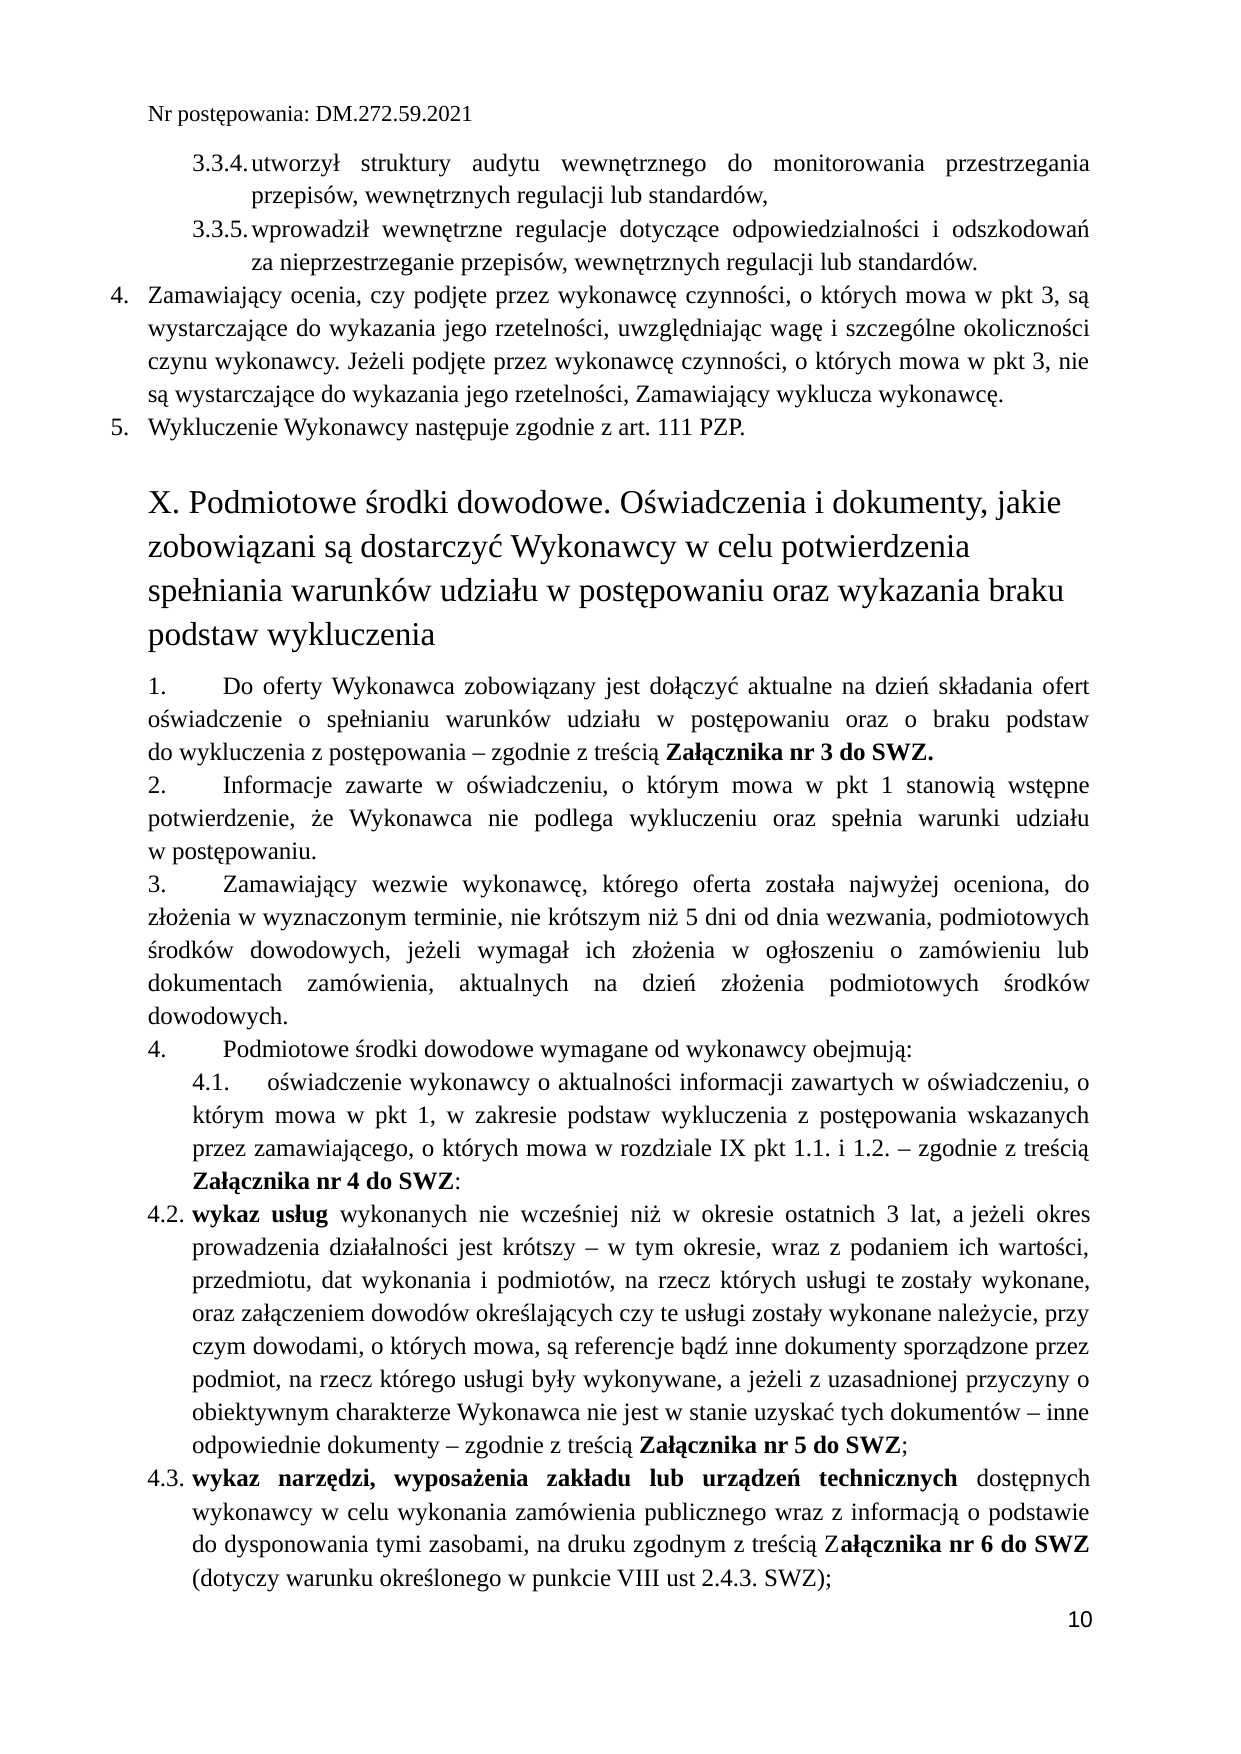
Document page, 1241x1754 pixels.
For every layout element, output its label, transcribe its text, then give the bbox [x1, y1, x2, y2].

list wykaz narzędzi, wyposażenia zakładu lub urządzeń technicznych dostępnych wykonawcy w celu wykonania zamówienia publicznego wraz z informacją o podstawie do dysponowania tymi zasobami, na druku zgodnym z treścią Załącznika nr 6 do SWZ (dotyczy warunku określonego w punkcie VIII ust 2.4.3. SWZ); [147, 1463, 1090, 1591]
list wykaz usług wykonanych nie wcześniej niż w okresie ostatnich 3 lat, a jeżeli okres prowadzenia działalności jest krótszy – w tym okresie, wraz z podaniem ich wartości, przedmiotu, dat wykonania i podmiotów, na rzecz których usługi te zostały wykonane, oraz załączeniem dowodów określających czy te usługi zostały wykonane należycie, przy czym dowodami, o których mowa, są referencje bądź inne dokumenty sporządzone przez podmiot, na rzecz którego usługi były wykonywane, a jeżeli z uzasadnionej przyczyny o obiektywnym charakterze Wykonawca nie jest w stanie uzyskać tych dokumentów – inne odpowiednie dokumenty – zgodnie z treścią Załącznika nr 5 do SWZ; [147, 1199, 1090, 1459]
list utworzył struktury audytu wewnętrznego do monitorowania przestrzegania przepisów, wewnętrznych regulacji lub standardów, [192, 148, 1090, 209]
list Podmiotowe środki dowodowe wymagane od wykonawcy obejmują: [148, 1034, 1090, 1063]
subtitle X. Podmiotowe środki dowodowe. Oświadczenia i dokumenty, jakie zobowiązani są dostarczyć Wykonawcy w celu potwierdzenia spełniania warunków udziału w postępowaniu oraz wykazania braku podstaw wykluczenia [148, 482, 1093, 653]
list oświadczenie wykonawcy o aktualności informacji zawartych w oświadczeniu, o którym mowa w pkt 1, w zakresie podstaw wykluczenia z postępowania wskazanych przez zamawiającego, o których mowa w rozdziale IX pkt 1.1. i 1.2. – zgodnie z treścią Załącznika nr 4 do SWZ: [192, 1067, 1090, 1195]
list Informacje zawarte w oświadczeniu, o którym mowa w pkt 1 stanowią wstępne potwierdzenie, że Wykonawca nie podlega wykluczeniu oraz spełnia warunki udziału w postępowaniu. [148, 770, 1090, 865]
list Zamawiający wezwie wykonawcę, którego oferta została najwyżej oceniona, do złożenia w wyznaczonym terminie, nie krótszym niż 5 dni od dnia wezwania, podmiotowych środków dowodowych, jeżeli wymagał ich złożenia w ogłoszeniu o zamówieniu lub dokumentach zamówienia, aktualnych na dzień złożenia podmiotowych środków dowodowych. [148, 869, 1090, 1030]
list Wykluczenie Wykonawcy następuje zgodnie z art. 111 PZP. [110, 412, 1090, 441]
list Zamawiający ocenia, czy podjęte przez wykonawcę czynności, o których mowa w pkt 3, są wystarczające do wykazania jego rzetelności, uwzględniając wagę i szczególne okoliczności czynu wykonawcy. Jeżeli podjęte przez wykonawcę czynności, o których mowa w pkt 3, nie są wystarczające do wykazania jego rzetelności, Zamawiający wyklucza wykonawcę. [110, 280, 1090, 407]
list Do oferty Wykonawca zobowiązany jest dołączyć aktualne na dzień składania ofert oświadczenie o spełnianiu warunków udziału w postępowaniu oraz o braku podstaw do wykluczenia z postępowania – zgodnie z treścią Załącznika nr 3 do SWZ. [148, 671, 1090, 766]
list wprowadził wewnętrzne regulacje dotyczące odpowiedzialności i odszkodowań za nieprzestrzeganie przepisów, wewnętrznych regulacji lub standardów. [192, 214, 1090, 275]
